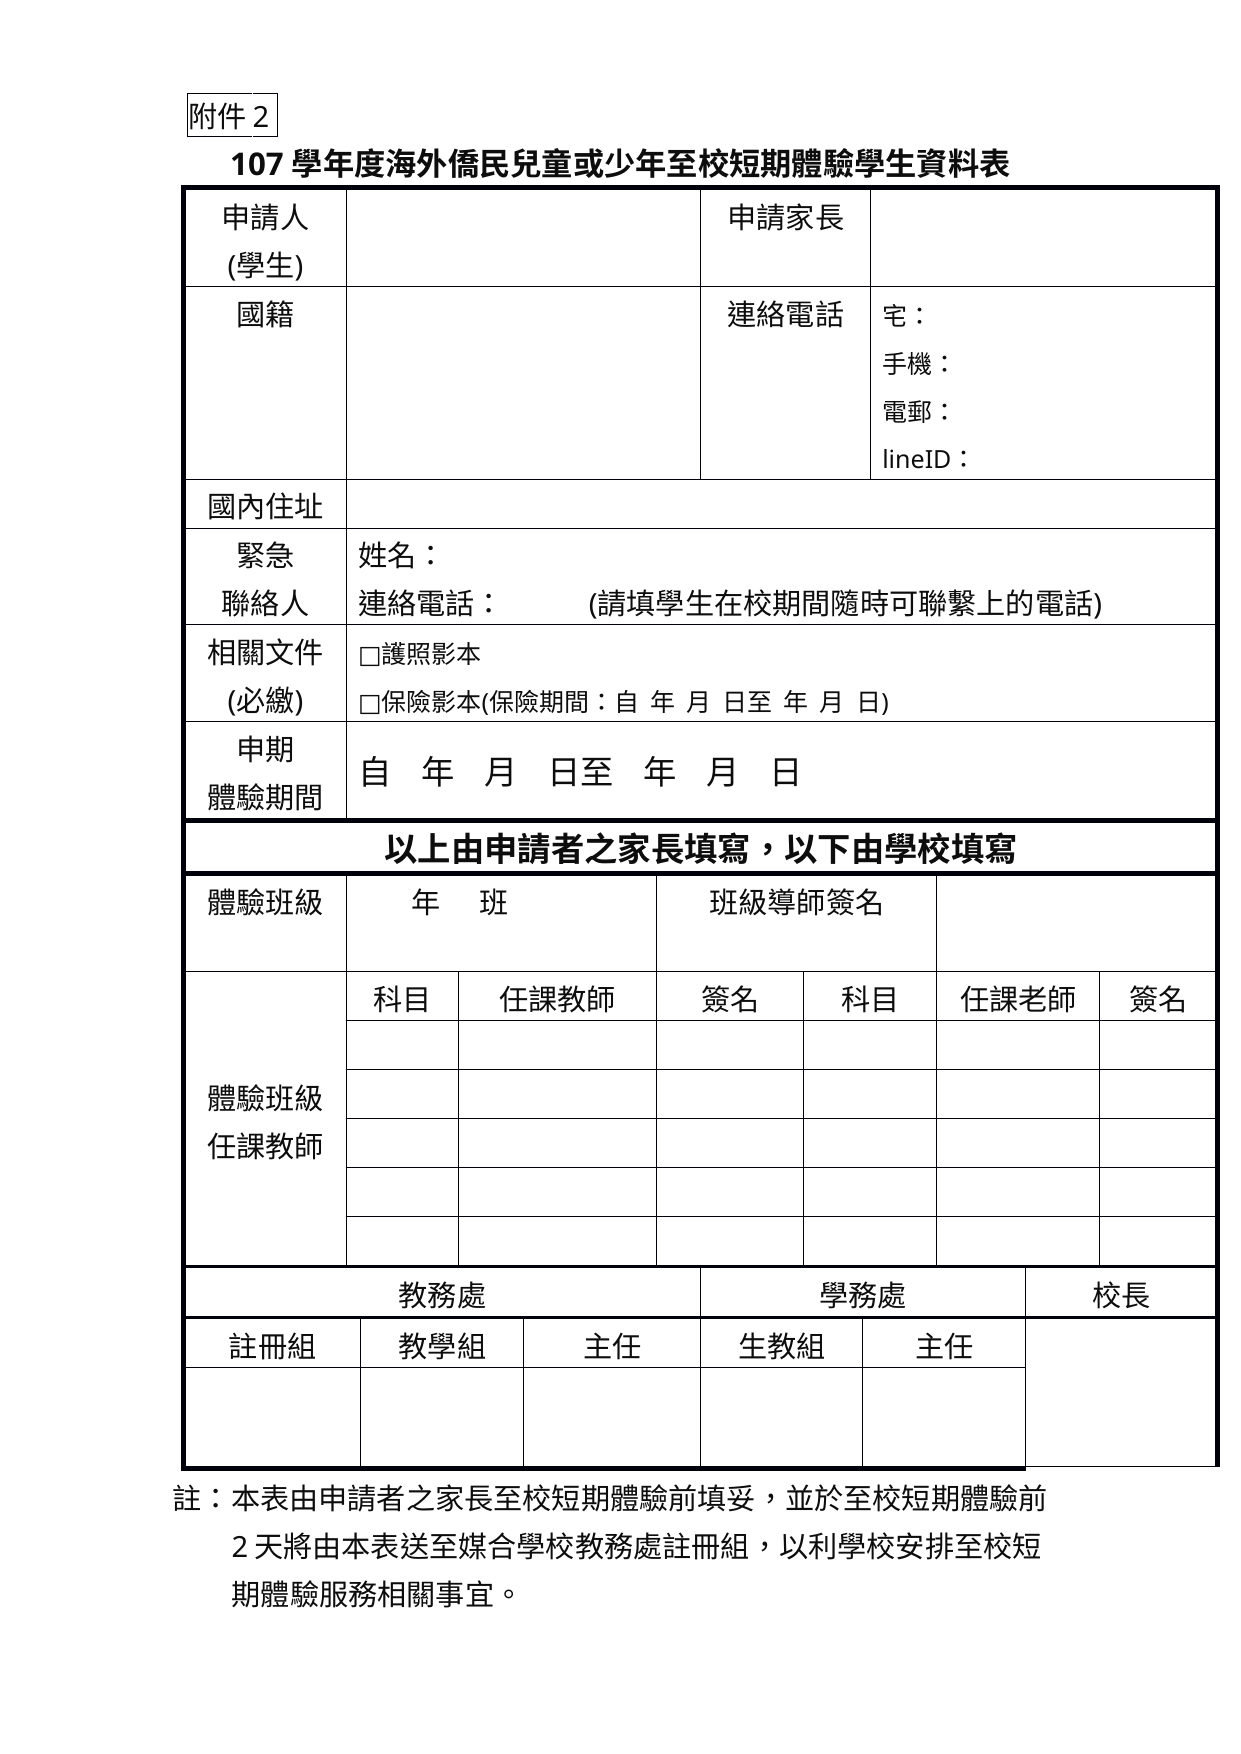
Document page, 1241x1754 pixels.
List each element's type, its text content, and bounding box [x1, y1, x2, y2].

table_header 申請家長 [701, 190, 870, 286]
table_cell [701, 1368, 862, 1466]
table_cell [347, 480, 1215, 527]
text 107 學年度海外僑民兒童或少年至校短期體驗學生資料表 [187, 137, 1053, 185]
table_cell 相關文件 (必繳) [186, 625, 346, 721]
table_cell [937, 1119, 1099, 1167]
table_header [871, 190, 1215, 286]
table_cell [937, 876, 1215, 971]
table_cell [347, 1070, 458, 1118]
table_cell [459, 1070, 656, 1118]
table_cell [1100, 1168, 1215, 1216]
table_cell 學務處 [701, 1268, 1025, 1316]
table_cell [937, 1168, 1099, 1216]
table_cell [657, 1119, 803, 1167]
table_cell [186, 1368, 360, 1466]
table_cell [657, 1168, 803, 1216]
table_cell [657, 1021, 803, 1069]
table_cell 年 班 [347, 876, 656, 971]
table_cell 自 年 月 日至 年 月 日 [347, 722, 1215, 818]
table_cell [1026, 1319, 1215, 1466]
table_cell [459, 1217, 656, 1265]
table_cell 科目 [347, 972, 458, 1020]
table_cell 主任 [863, 1319, 1025, 1367]
table_cell 教學組 [361, 1319, 523, 1367]
table_cell [804, 1217, 936, 1265]
table_cell 主任 [524, 1319, 700, 1367]
table_cell [361, 1368, 523, 1466]
table_cell 國內住址 [186, 480, 346, 527]
table_cell 宅： 手機： 電郵： lineID： [871, 287, 1215, 478]
table_cell [1100, 1119, 1215, 1167]
table_cell [863, 1368, 1025, 1466]
table_cell 姓名： 連絡電話： (請填學生在校期間隨時可聯繫上的電話) [347, 529, 1215, 624]
table_cell [937, 1217, 1099, 1265]
text 附件2 [187, 89, 1053, 137]
table_cell 體驗班級 [186, 876, 346, 971]
table_cell [347, 1168, 458, 1216]
table_cell 科目 [804, 972, 936, 1020]
table_cell 申期 體驗期間 [186, 722, 346, 818]
table_cell [657, 1070, 803, 1118]
table_cell 以上由申請者之家長填寫，以下由學校填寫 [186, 823, 1215, 871]
table_cell 體驗班級 任課教師 [186, 972, 346, 1265]
table_cell [937, 1070, 1099, 1118]
table_header 申請人 (學生) [186, 190, 346, 286]
table_cell [804, 1070, 936, 1118]
table_cell 任課教師 [459, 972, 656, 1020]
table_cell [347, 1217, 458, 1265]
table_cell 國籍 [186, 287, 346, 478]
table_cell 註冊組 [186, 1319, 360, 1367]
table_cell [459, 1021, 656, 1069]
table_cell 生教組 [701, 1319, 862, 1367]
table_cell [459, 1168, 656, 1216]
table_cell [347, 1119, 458, 1167]
table_cell □護照影本 □保險影本(保險期間：自 年 月 日至 年 月 日) [347, 625, 1215, 721]
table_cell 任課老師 [937, 972, 1099, 1020]
table_cell [804, 1168, 936, 1216]
table_cell [1100, 1070, 1215, 1118]
table_cell 簽名 [657, 972, 803, 1020]
table_cell [524, 1368, 700, 1466]
table_cell 班級導師簽名 [657, 876, 936, 971]
table_cell [657, 1217, 803, 1265]
table_cell 連絡電話 [701, 287, 870, 478]
table_cell 教務處 [186, 1268, 700, 1316]
text 註：本表由申請者之家長至校短期體驗前填妥，並於至校短期體驗前2天將由本表送至媒合學校教務處註冊組，以利學校安排至校短期體驗服務相關事宜。 [172, 1471, 1053, 1614]
table_cell 緊急 聯絡人 [186, 529, 346, 624]
table_cell [804, 1119, 936, 1167]
table_cell [804, 1021, 936, 1069]
table_cell [459, 1119, 656, 1167]
table_cell [347, 287, 700, 478]
table_cell 校長 [1026, 1268, 1215, 1316]
table_cell [1100, 1217, 1215, 1265]
table_header [347, 190, 700, 286]
table_cell [1100, 1021, 1215, 1069]
table_cell 簽名 [1100, 972, 1215, 1020]
table_cell [937, 1021, 1099, 1069]
table_cell [347, 1021, 458, 1069]
